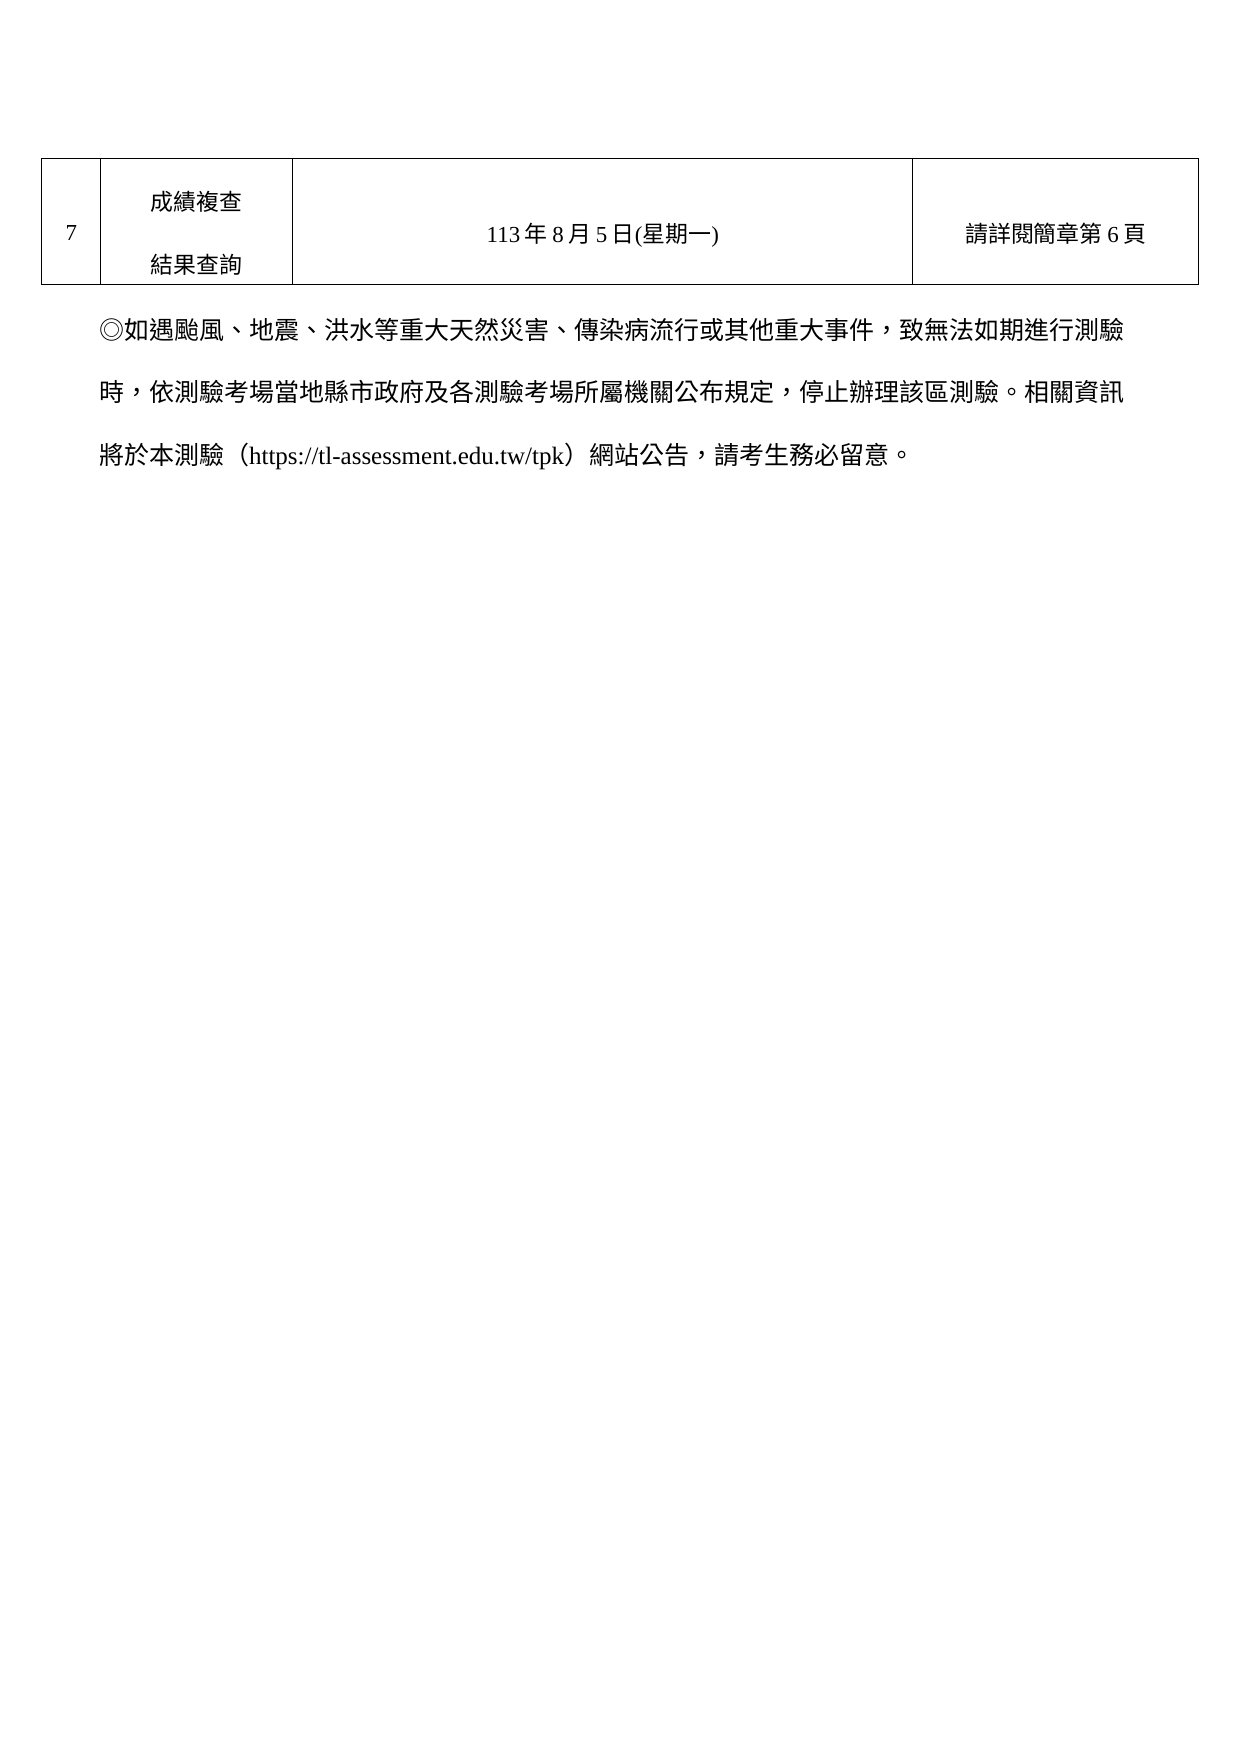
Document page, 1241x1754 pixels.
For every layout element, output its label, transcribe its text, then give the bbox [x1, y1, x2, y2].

table_cell 請詳閱簡章第6頁 [913, 159, 1198, 284]
text ◎如遇颱風、地震、洪水等重大天然災害、傳染病流行或其他重大事件，致無法如期進行測驗時，依測驗考場當地縣市政府及各測驗考場所屬機關公布規定，停止辦理該區測驗。相關資訊將於本測驗（https://tl-assessment.edu.tw/tpk）網站公告，請考生務必留意。 [99, 287, 1126, 474]
table_cell 成績複查 結果查詢 [101, 159, 292, 284]
table_cell 7 [42, 159, 100, 284]
table_cell 113年8月5日(星期一) [293, 159, 912, 284]
